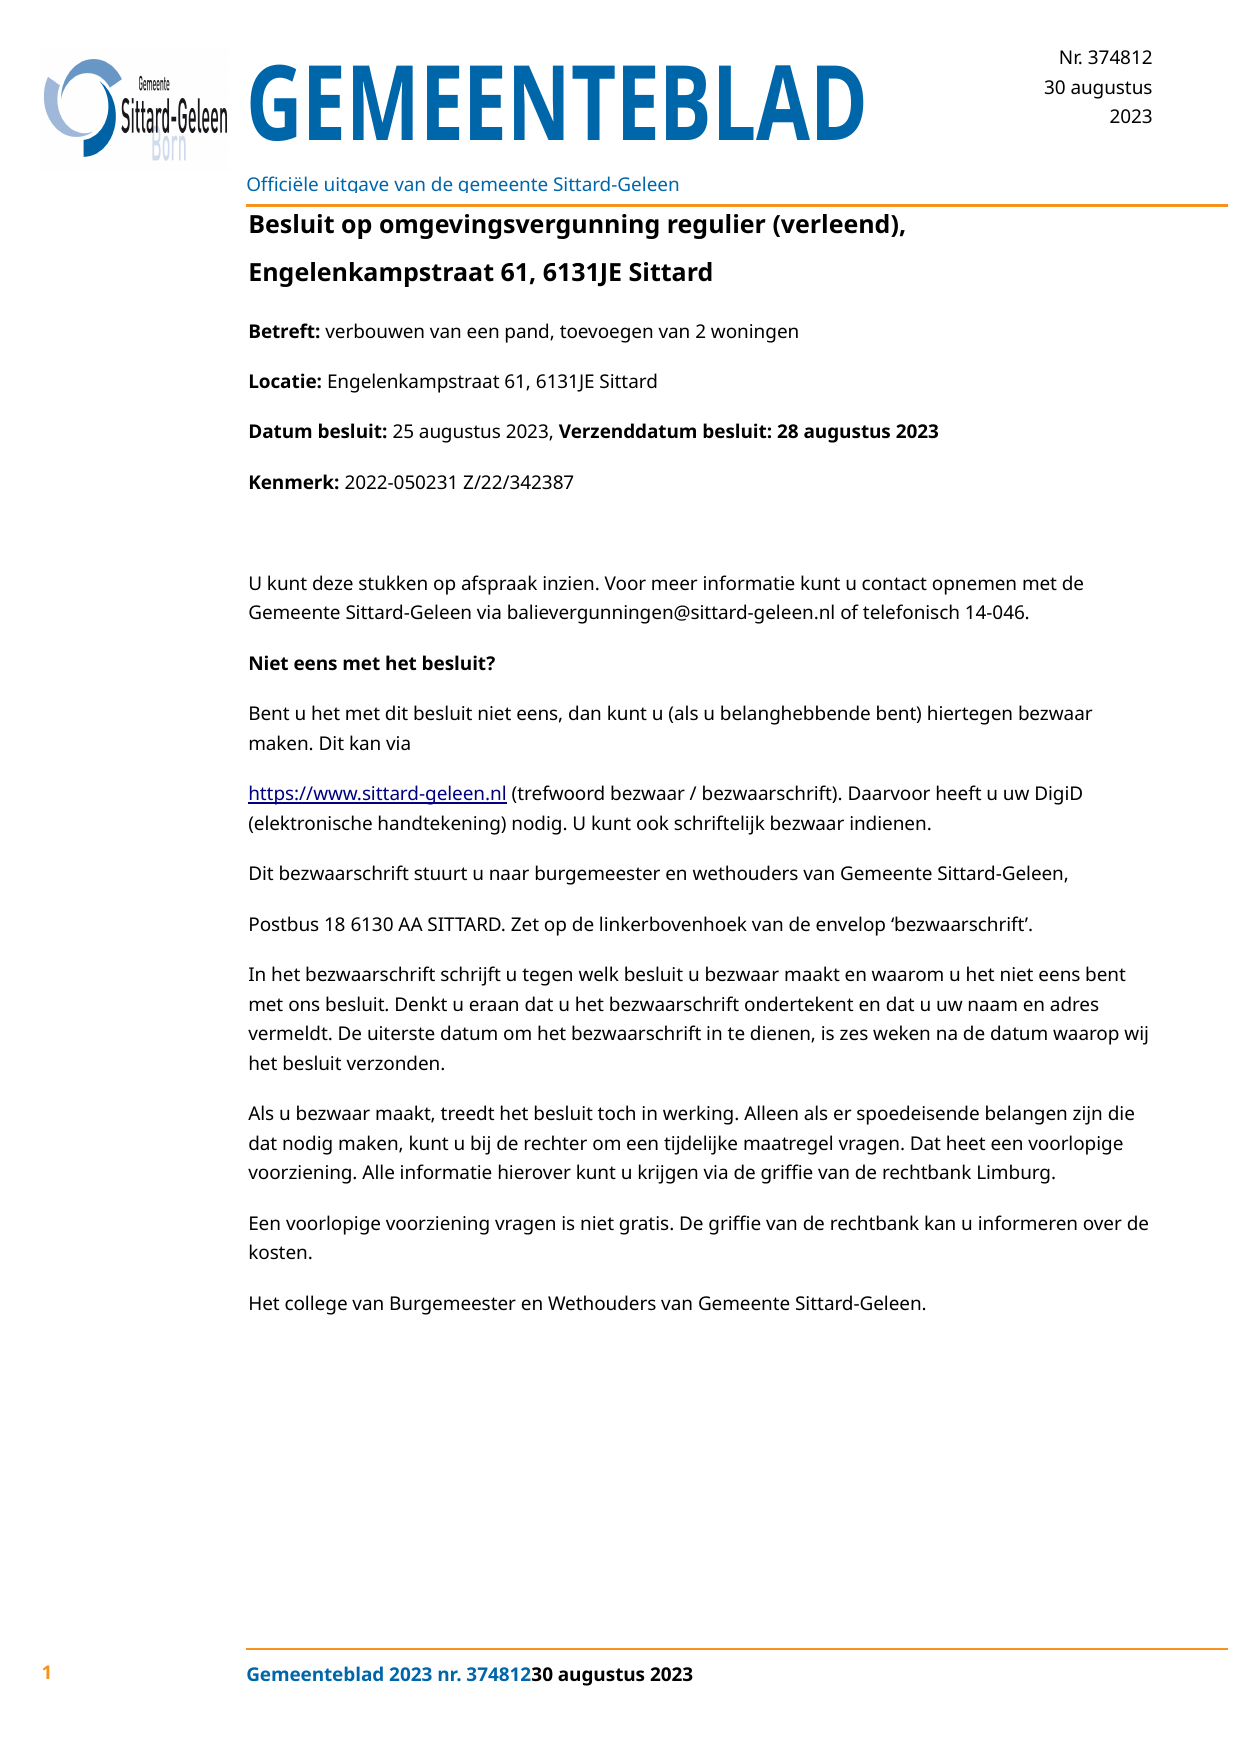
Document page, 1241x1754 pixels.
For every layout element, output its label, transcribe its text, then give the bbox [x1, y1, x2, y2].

text Besluit op omgevingsvergunning regulier (verleend), Engelenkampstraat 61, 6131JE Sittard [248, 207, 1152, 288]
text Een voorlopige voorziening vragen is niet gratis. De griffie van de rechtbank kan u informeren over de kosten. [248, 1210, 1152, 1265]
text Het college van Burgemeester en Wethouders van Gemeente Sittard-Geleen. [248, 1290, 1152, 1316]
text Datum besluit: 25 augustus 2023, Verzenddatum besluit: 28 augustus 2023 [248, 419, 1152, 444]
text Dit bezwaarschrift stuurt u naar burgemeester en wethouders van Gemeente Sittard-Geleen, [248, 860, 1152, 886]
text Bent u het met dit besluit niet eens, dan kunt u (als u belanghebbende bent) hiertegen bezwaar maken. Dit kan via [248, 700, 1152, 756]
text Als u bezwaar maakt, treedt het besluit toch in werking. Alleen als er spoedeisende belangen zijn die dat nodig maken, kunt u bij de rechter om een tijdelijke maatregel vragen. Dat heet een voorlopige voorziening. Alle informatie hierover kunt u krijgen via de griffie van de rechtbank Limburg. [248, 1100, 1152, 1185]
text U kunt deze stukken op afspraak inzien. Voor meer informatie kunt u contact opnemen met de Gemeente Sittard-Geleen via balievergunningen@sittard-geleen.nl of telefonisch 14-046. [248, 570, 1152, 625]
text In het bezwaarschrift schrijft u tegen welk besluit u bezwaar maakt en waarom u het niet eens bent met ons besluit. Denkt u eraan dat u het bezwaarschrift ondertekent en dat u uw naam en adres vermeldt. De uiterste datum om het bezwaarschrift in te dienen, is zes weken na de datum waarop wij het besluit verzonden. [248, 961, 1152, 1076]
text Betreft: verbouwen van een pand, toevoegen van 2 woningen [248, 318, 1152, 344]
text Locatie: Engelenkampstraat 61, 6131JE Sittard [248, 368, 1152, 394]
text Postbus 18 6130 AA SITTARD. Zet op de linkerbovenhoek van de envelop ‘bezwaarschrift’. [248, 911, 1152, 937]
text Kenmerk: 2022-050231 Z/22/342387 [248, 469, 1152, 495]
picture [41, 47, 231, 172]
text Niet eens met het besluit? [248, 650, 1152, 676]
text https://www.sittard-geleen.nl (trefwoord bezwaar / bezwaarschrift). Daarvoor heeft u uw DigiD (elektronische handtekening) nodig. U kunt ook schriftelijk bezwaar indienen. [248, 780, 1152, 836]
